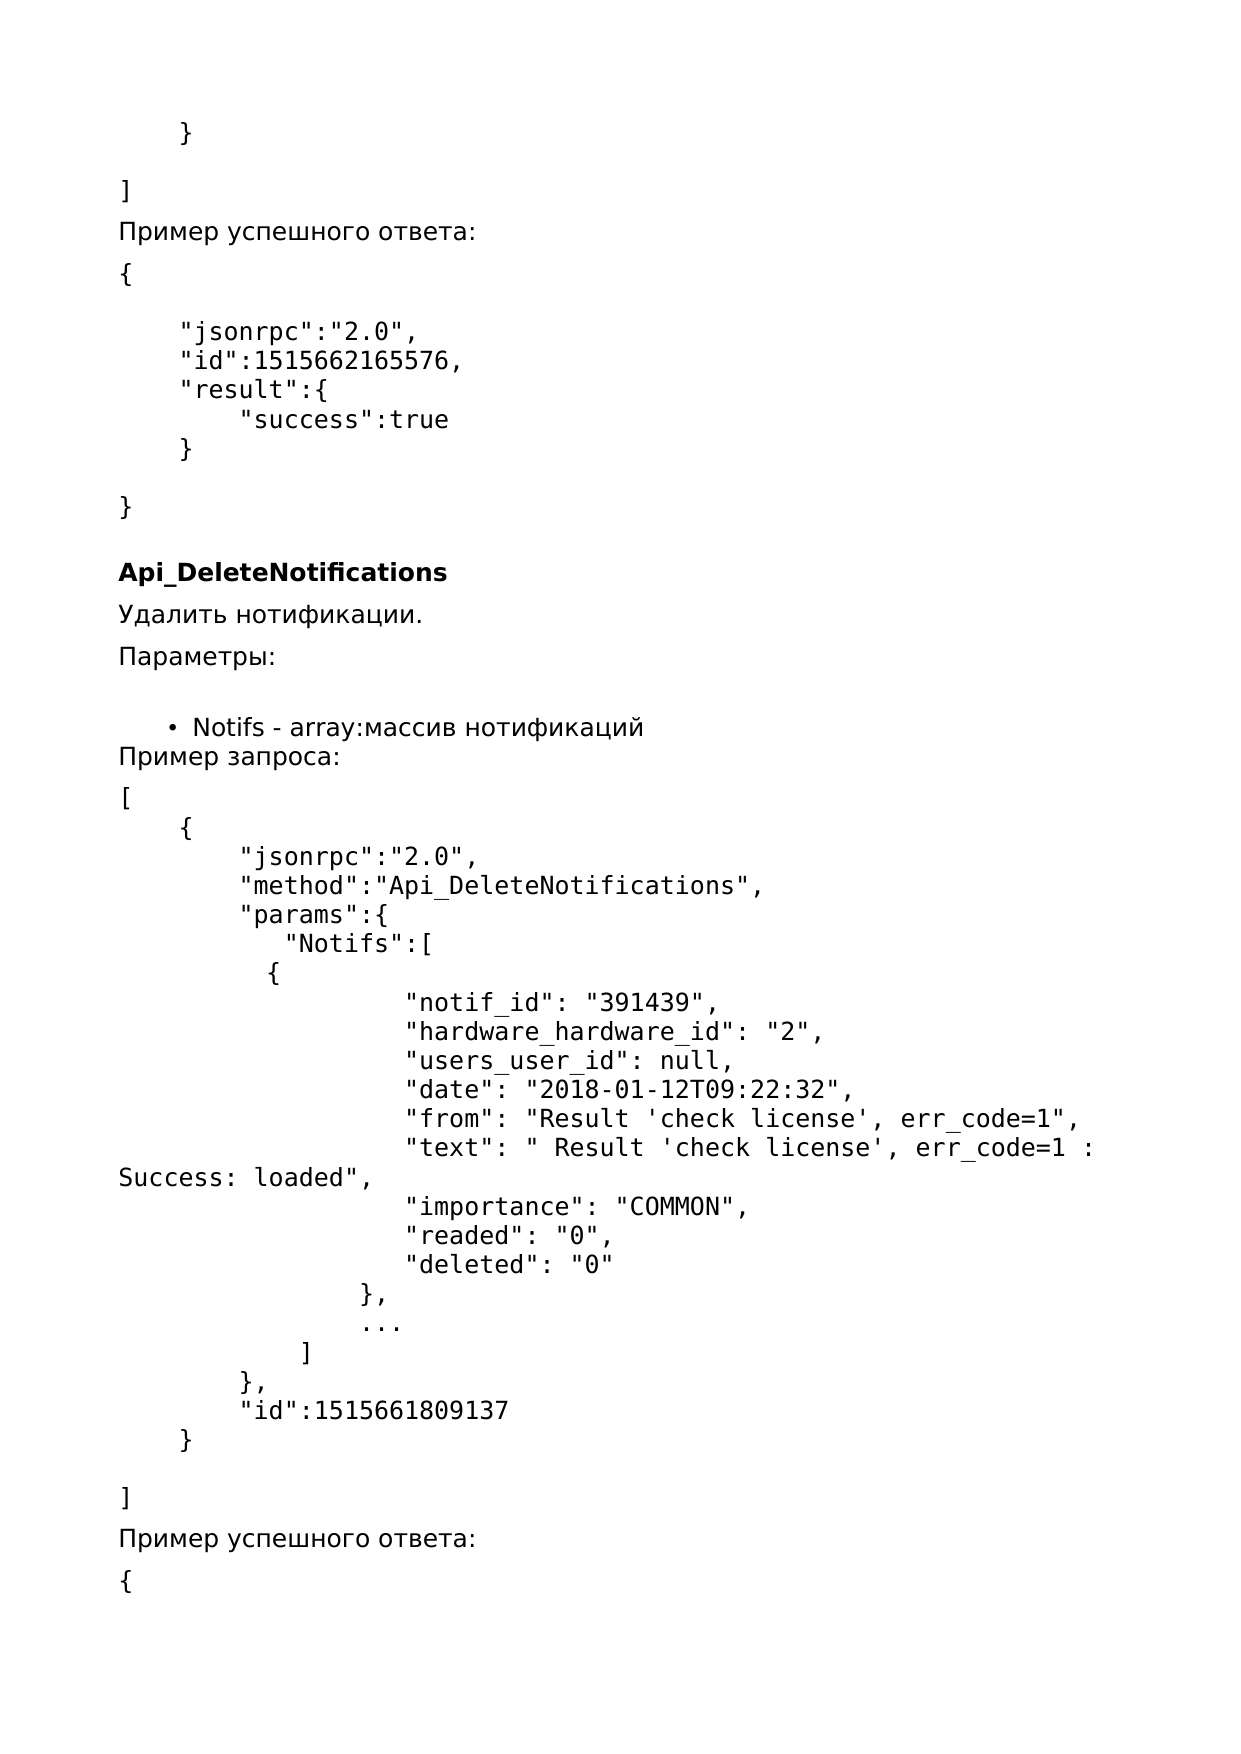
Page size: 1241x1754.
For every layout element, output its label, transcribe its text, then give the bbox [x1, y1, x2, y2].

text Пример успешного ответа: [118, 1524, 1122, 1554]
text } ] [118, 118, 1122, 206]
list Notifs - array:массив нотификаций [177, 713, 1122, 742]
text Пример запроса: [118, 742, 1122, 771]
subtitle Api_DeleteNotifications [118, 558, 1122, 587]
text { [118, 1566, 1122, 1624]
text Параметры: [118, 642, 1122, 671]
text Удалить нотификации. [118, 600, 1122, 629]
text Пример успешного ответа: [118, 217, 1122, 247]
text { "jsonrpc":"2.0", "id":1515662165576, "result":{ "success":true } } [118, 259, 1122, 522]
text [ { "jsonrpc":"2.0", "method":"Api_DeleteNotifications", "params":{ "Notifs":[ { "notif_id": "391439", "hardware_hardware_id": "2", "users_user_id": null, "date": "2018-01-12T09:22:32", "from": "Result 'check license', err_code=1", "text": " Result 'check license', err_code=1 : Success: loaded", "importance": "COMMON", "readed": "0", "deleted": "0" }, ... ] }, "id":1515661809137 } ] [118, 784, 1122, 1513]
